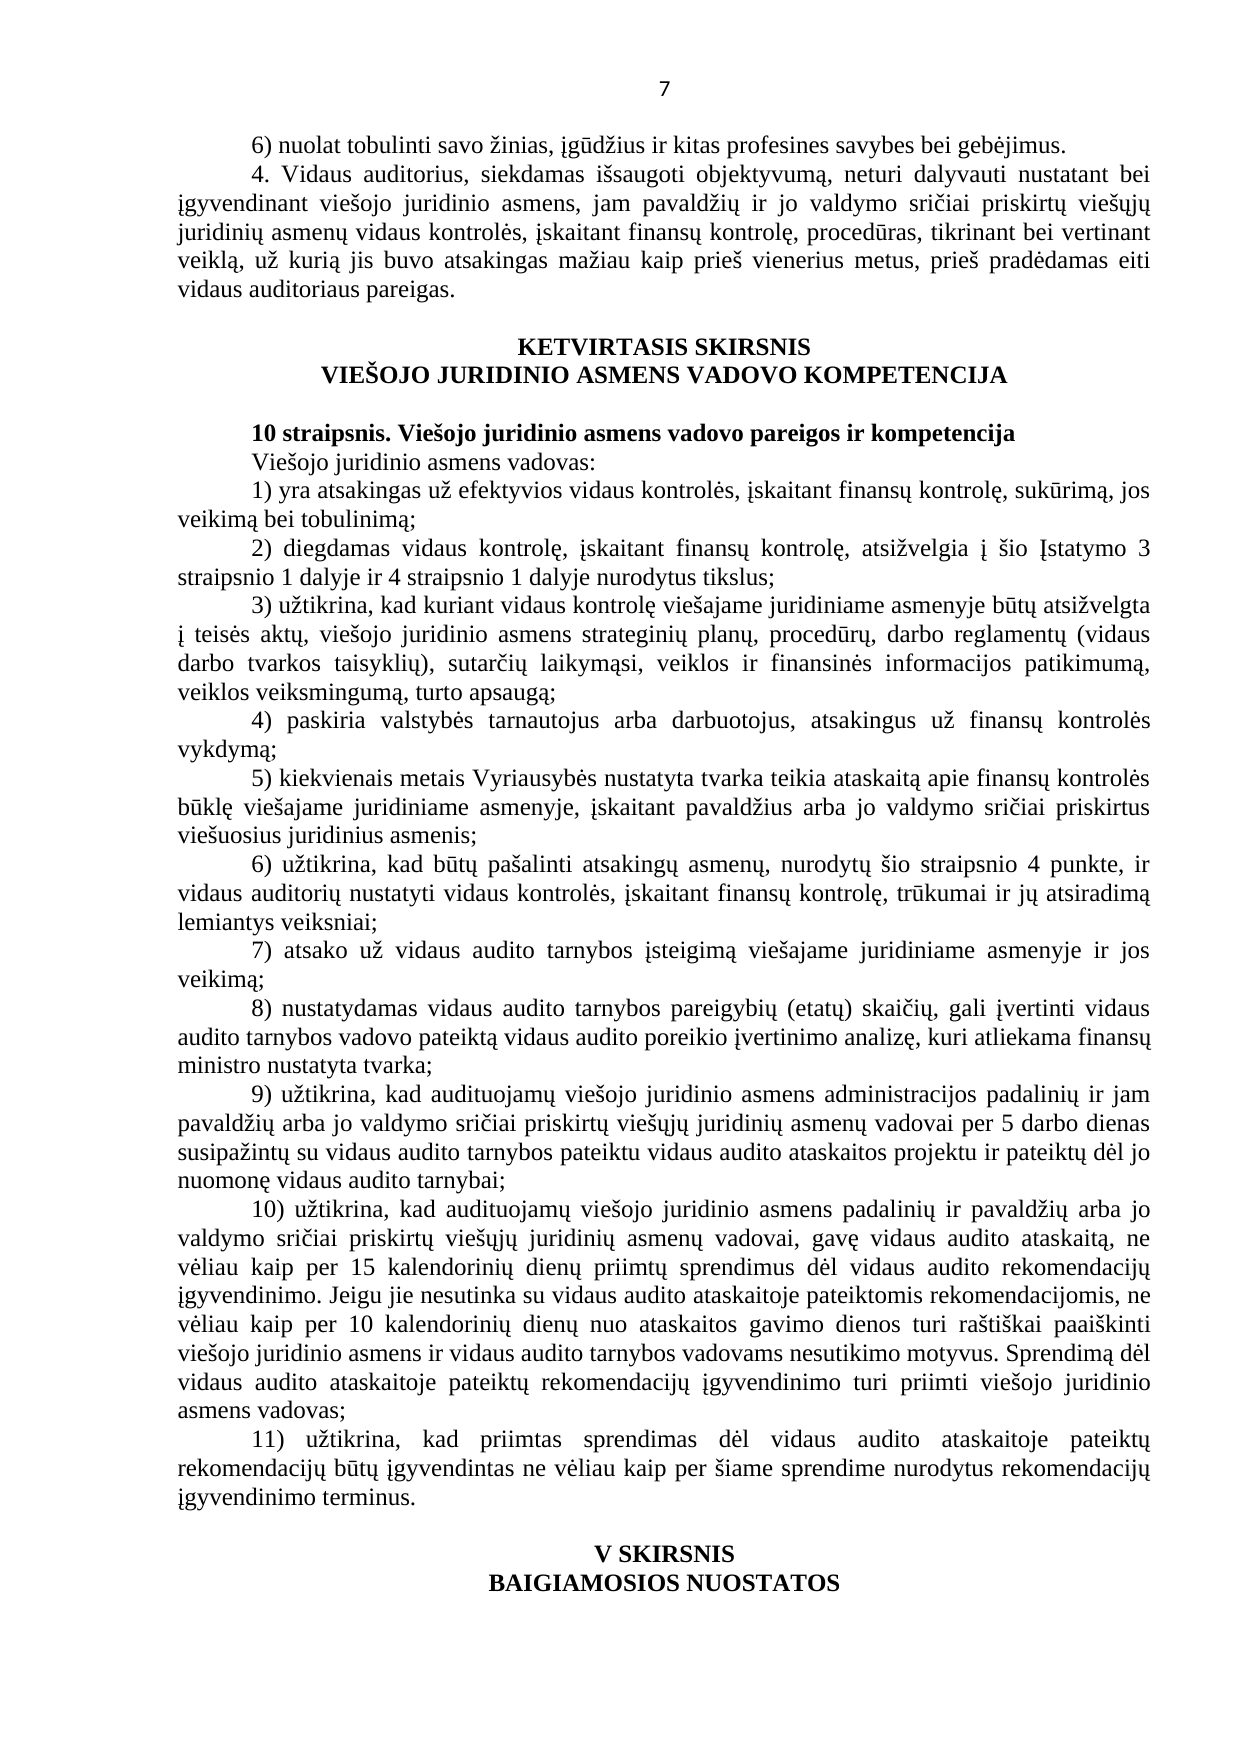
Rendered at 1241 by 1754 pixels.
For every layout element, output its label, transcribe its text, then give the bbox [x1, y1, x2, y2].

text Viešojo juridinio asmens vadovas: [177, 447, 1152, 476]
text 6) užtikrina, kad būtų pašalinti atsakingų asmenų, nurodytų šio straipsnio 4 punkte, ir vidaus auditorių nustatyti vidaus kontrolės, įskaitant finansų kontrolę, trūkumai ir jų atsiradimą lemiantys veiksniai; [177, 849, 1152, 936]
text 8) nustatydamas vidaus audito tarnybos pareigybių (etatų) skaičių, gali įvertinti vidaus audito tarnybos vadovo pateiktą vidaus audito poreikio įvertinimo analizę, kuri atliekama finansų ministro nustatyta tvarka; [177, 993, 1152, 1079]
text 9) užtikrina, kad audituojamų viešojo juridinio asmens administracijos padalinių ir jam pavaldžių arba jo valdymo sričiai priskirtų viešųjų juridinių asmenų vadovai per 5 darbo dienas susipažintų su vidaus audito tarnybos pateiktu vidaus audito ataskaitos projektu ir pateiktų dėl jo nuomonę vidaus audito tarnybai; [177, 1079, 1152, 1194]
text 11) užtikrina, kad priimtas sprendimas dėl vidaus audito ataskaitoje pateiktų rekomendacijų būtų įgyvendintas ne vėliau kaip per šiame sprendime nurodytus rekomendacijų įgyvendinimo terminus. [177, 1424, 1152, 1511]
text 7) atsako už vidaus audito tarnybos įsteigimą viešajame juridiniame asmenyje ir jos veikimą; [177, 936, 1152, 993]
text 3) užtikrina, kad kuriant vidaus kontrolę viešajame juridiniame asmenyje būtų atsižvelgta į teisės aktų, viešojo juridinio asmens strateginių planų, procedūrų, darbo reglamentų (vidaus darbo tvarkos taisyklių), sutarčių laikymąsi, veiklos ir finansinės informacijos patikimumą, veiklos veiksmingumą, turto apsaugą; [177, 591, 1152, 706]
text 4. Vidaus auditorius, siekdamas išsaugoti objektyvumą, neturi dalyvauti nustatant bei įgyvendinant viešojo juridinio asmens, jam pavaldžių ir jo valdymo sričiai priskirtų viešųjų juridinių asmenų vidaus kontrolės, įskaitant finansų kontrolę, procedūras, tikrinant bei vertinant veiklą, už kurią jis buvo atsakingas mažiau kaip prieš vienerius metus, prieš pradėdamas eiti vidaus auditoriaus pareigas. [177, 159, 1152, 303]
text 10) užtikrina, kad audituojamų viešojo juridinio asmens padalinių ir pavaldžių arba jo valdymo sričiai priskirtų viešųjų juridinių asmenų vadovai, gavę vidaus audito ataskaitą, ne vėliau kaip per 15 kalendorinių dienų priimtų sprendimus dėl vidaus audito rekomendacijų įgyvendinimo. Jeigu jie nesutinka su vidaus audito ataskaitoje pateiktomis rekomendacijomis, ne vėliau kaip per 10 kalendorinių dienų nuo ataskaitos gavimo dienos turi raštiškai paaiškinti viešojo juridinio asmens ir vidaus audito tarnybos vadovams nesutikimo motyvus. Sprendimą dėl vidaus audito ataskaitoje pateiktų rekomendacijų įgyvendinimo turi priimti viešojo juridinio asmens vadovas; [177, 1194, 1152, 1424]
text 6) nuolat tobulinti savo žinias, įgūdžius ir kitas profesines savybes bei gebėjimus. [177, 131, 1152, 159]
text Viešojo juridinio asmens vadovo KOMPETENCIJA [177, 361, 1152, 389]
text 1) yra atsakingas už efektyvios vidaus kontrolės, įskaitant finansų kontrolę, sukūrimą, jos veikimą bei tobulinimą; [177, 476, 1152, 533]
text 4) paskiria valstybės tarnautojus arba darbuotojus, atsakingus už finansų kontrolės vykdymą; [177, 706, 1152, 763]
text V SKIRSNIS [177, 1539, 1152, 1568]
text 2) diegdamas vidaus kontrolę, įskaitant finansų kontrolę, atsižvelgia į šio Įstatymo 3 straipsnio 1 dalyje ir 4 straipsnio 1 dalyje nurodytus tikslus; [177, 533, 1152, 591]
text 5) kiekvienais metais Vyriausybės nustatyta tvarka teikia ataskaitą apie finansų kontrolės būklę viešajame juridiniame asmenyje, įskaitant pavaldžius arba jo valdymo sričiai priskirtus viešuosius juridinius asmenis; [177, 763, 1152, 849]
text BAIGIAMOSIOS NUOSTATOS [177, 1568, 1152, 1597]
text 10 straipsnis. Viešojo juridinio asmens vadovo pareigos ir kompetencija [177, 418, 1152, 447]
text KETVIRTASIS SKIRSNIS [177, 332, 1152, 361]
